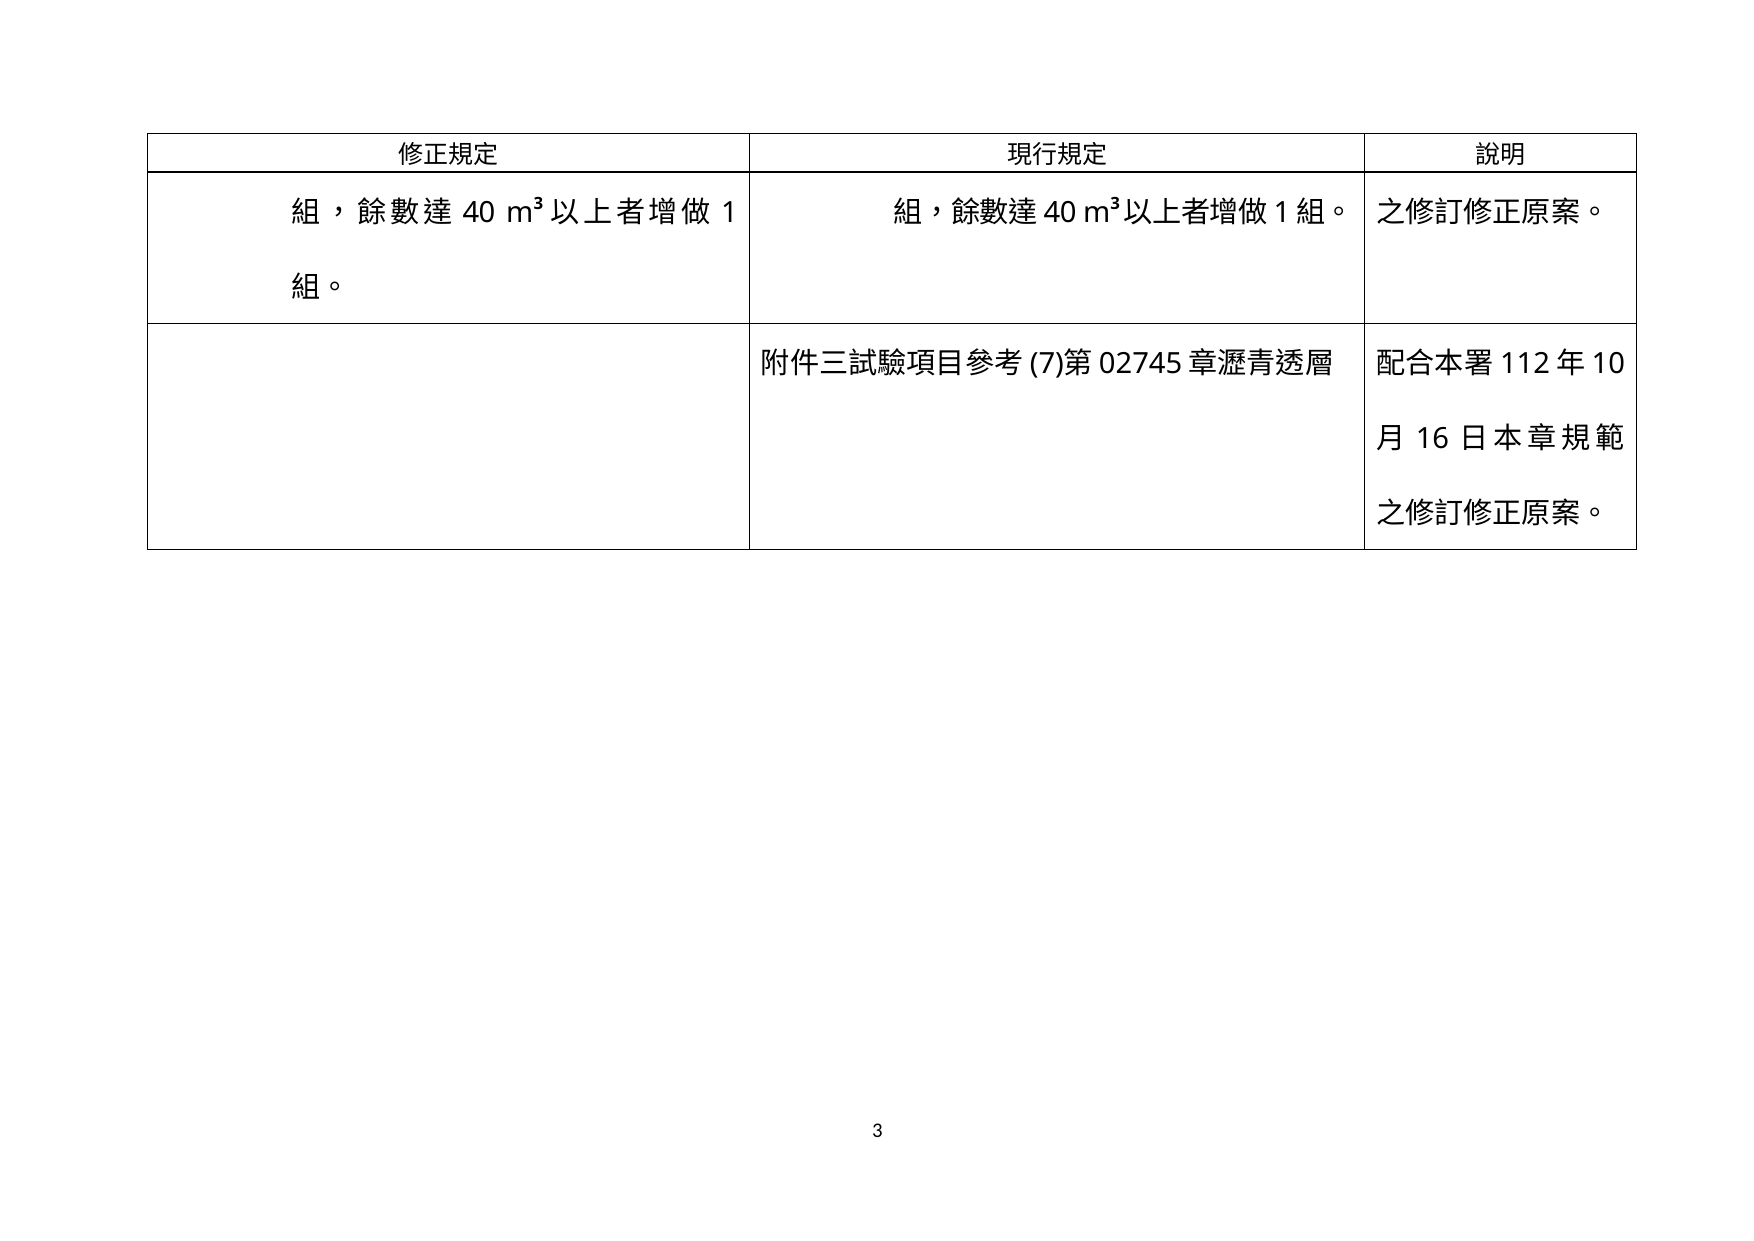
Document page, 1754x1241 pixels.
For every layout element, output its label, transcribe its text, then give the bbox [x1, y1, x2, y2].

table_header 修正規定 [148, 134, 749, 171]
table_cell 之修訂修正原案。 [1365, 173, 1636, 322]
table_header 說明 [1365, 134, 1636, 171]
table_cell 配合本署112年10月16日本章規範之修訂修正原案。 [1365, 324, 1636, 548]
table_cell 附件三試驗項目參考 (7)第02745章瀝青透層 [750, 324, 1364, 548]
table_cell 組，餘數達40 m3以上者增做1組。 [148, 173, 749, 322]
table_header 現行規定 [750, 134, 1364, 171]
table_cell 組，餘數達40 m3以上者增做1組。 [750, 173, 1364, 322]
table_cell [148, 324, 749, 548]
